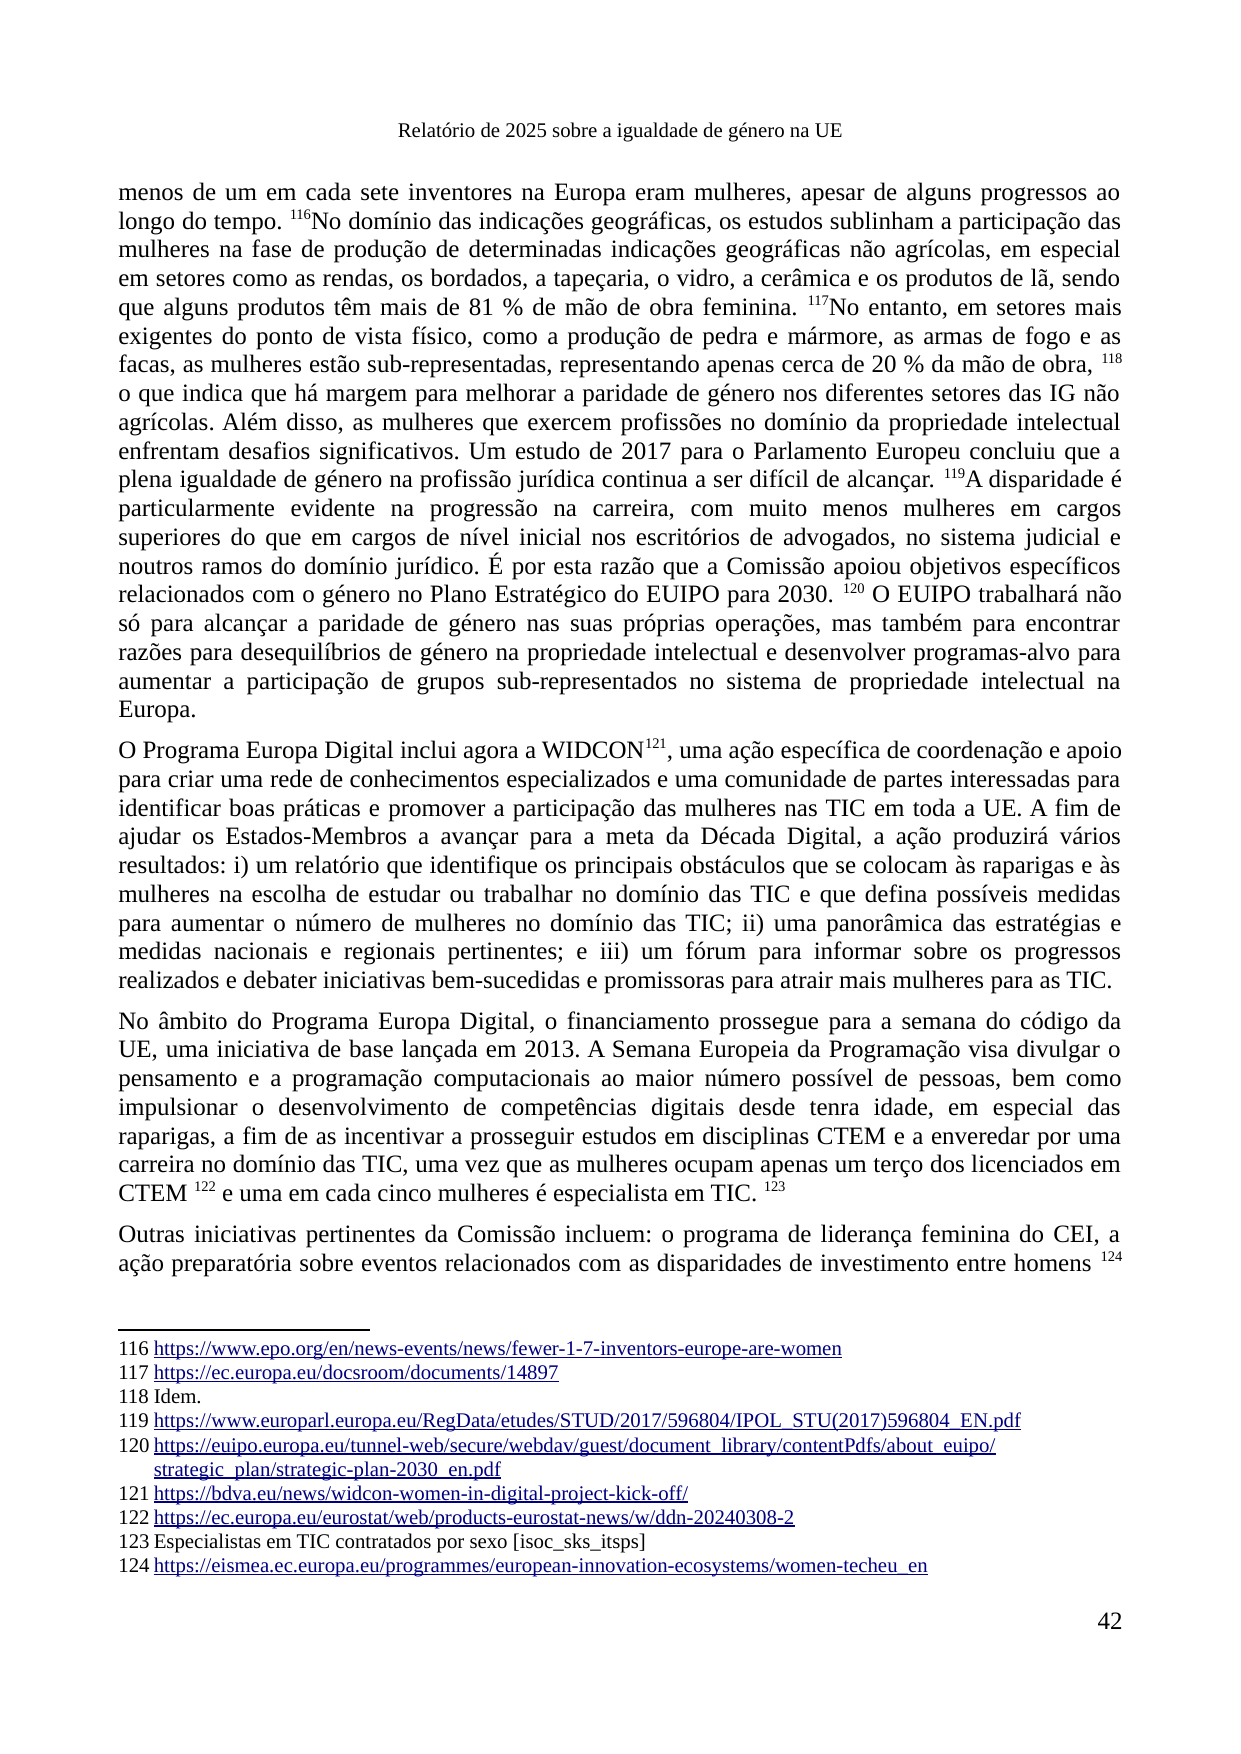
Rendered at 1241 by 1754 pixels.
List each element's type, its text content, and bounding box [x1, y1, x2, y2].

text https://euipo.europa.eu/tunnel-web/secure/webdav/guest/document_library/contentPdfs/about_euipo/strategic_plan/strategic-plan-2030_en.pdf [118, 1432, 1122, 1481]
text https://ec.europa.eu/eurostat/web/products-eurostat-news/w/ddn-20240308-2 [118, 1505, 1122, 1529]
text O Programa Europa Digital inclui agora a WIDCON, uma ação específica de coordenação e apoio para criar uma rede de conhecimentos especializados e uma comunidade de partes interessadas para identificar boas práticas e promover a participação das mulheres nas TIC em toda a UE. A fim de ajudar os Estados-Membros a avançar para a meta da Década Digital, a ação produzirá vários resultados: i) um relatório que identifique os principais obstáculos que se colocam às raparigas e às mulheres na escolha de estudar ou trabalhar no domínio das TIC e que defina possíveis medidas para aumentar o número de mulheres no domínio das TIC; ii) uma panorâmica das estratégias e medidas nacionais e regionais pertinentes; e iii) um fórum para informar sobre os progressos realizados e debater iniciativas bem-sucedidas e promissoras para atrair mais mulheres para as TIC. [118, 735, 1122, 994]
text menos de um em cada sete inventores na Europa eram mulheres, apesar de alguns progressos ao longo do tempo. No domínio das indicações geográficas, os estudos sublinham a participação das mulheres na fase de produção de determinadas indicações geográficas não agrícolas, em especial em setores como as rendas, os bordados, a tapeçaria, o vidro, a cerâmica e os produtos de lã, sendo que alguns produtos têm mais de 81 % de mão de obra feminina. No entanto, em setores mais exigentes do ponto de vista físico, como a produção de pedra e mármore, as armas de fogo e as facas, as mulheres estão sub-representadas, representando apenas cerca de 20 % da mão de obra, o que indica que há margem para melhorar a paridade de género nos diferentes setores das IG não agrícolas. Além disso, as mulheres que exercem profissões no domínio da propriedade intelectual enfrentam desafios significativos. Um estudo de 2017 para o Parlamento Europeu concluiu que a plena igualdade de género na profissão jurídica continua a ser difícil de alcançar. A disparidade é particularmente evidente na progressão na carreira, com muito menos mulheres em cargos superiores do que em cargos de nível inicial nos escritórios de advogados, no sistema judicial e noutros ramos do domínio jurídico. É por esta razão que a Comissão apoiou objetivos específicos relacionados com o género no Plano Estratégico do EUIPO para 2030. O EUIPO trabalhará não só para alcançar a paridade de género nas suas próprias operações, mas também para encontrar razões para desequilíbrios de género na propriedade intelectual e desenvolver programas-alvo para aumentar a participação de grupos sub-representados no sistema de propriedade intelectual na Europa. [118, 177, 1122, 723]
text Outras iniciativas pertinentes da Comissão incluem: o programa de liderança feminina do CEI, a ação preparatória sobre eventos relacionados com as disparidades de investimento entre homens e mulheres em toda a UE, o programa Women TechEU (ver também o capítulo 3) e o Fórum Mulheres e Raparigas nas CTEM (ver o capítulo 4 para mais pormenores). [118, 1219, 1122, 1276]
text https://www.europarl.europa.eu/RegData/etudes/STUD/2017/596804/IPOL_STU(2017)596804_EN.pdf [118, 1408, 1122, 1432]
text https://bdva.eu/news/widcon-women-in-digital-project-kick-off/ [118, 1481, 1122, 1505]
text https://ec.europa.eu/docsroom/documents/14897 [118, 1360, 1122, 1384]
text https://www.epo.org/en/news-events/news/fewer-1-7-inventors-europe-are-women [118, 1336, 1122, 1360]
text Idem. [118, 1384, 1122, 1408]
text https://eismea.ec.europa.eu/programmes/european-innovation-ecosystems/women-techeu_en [118, 1553, 1122, 1577]
text Especialistas em TIC contratados por sexo [isoc_sks_itsps] [118, 1529, 1122, 1553]
text No âmbito do Programa Europa Digital, o financiamento prossegue para a semana do código da UE, uma iniciativa de base lançada em 2013. A Semana Europeia da Programação visa divulgar o pensamento e a programação computacionais ao maior número possível de pessoas, bem como impulsionar o desenvolvimento de competências digitais desde tenra idade, em especial das raparigas, a fim de as incentivar a prosseguir estudos em disciplinas CTEM e a enveredar por uma carreira no domínio das TIC, uma vez que as mulheres ocupam apenas um terço dos licenciados em CTEM e uma em cada cinco mulheres é especialista em TIC. [118, 1006, 1122, 1207]
